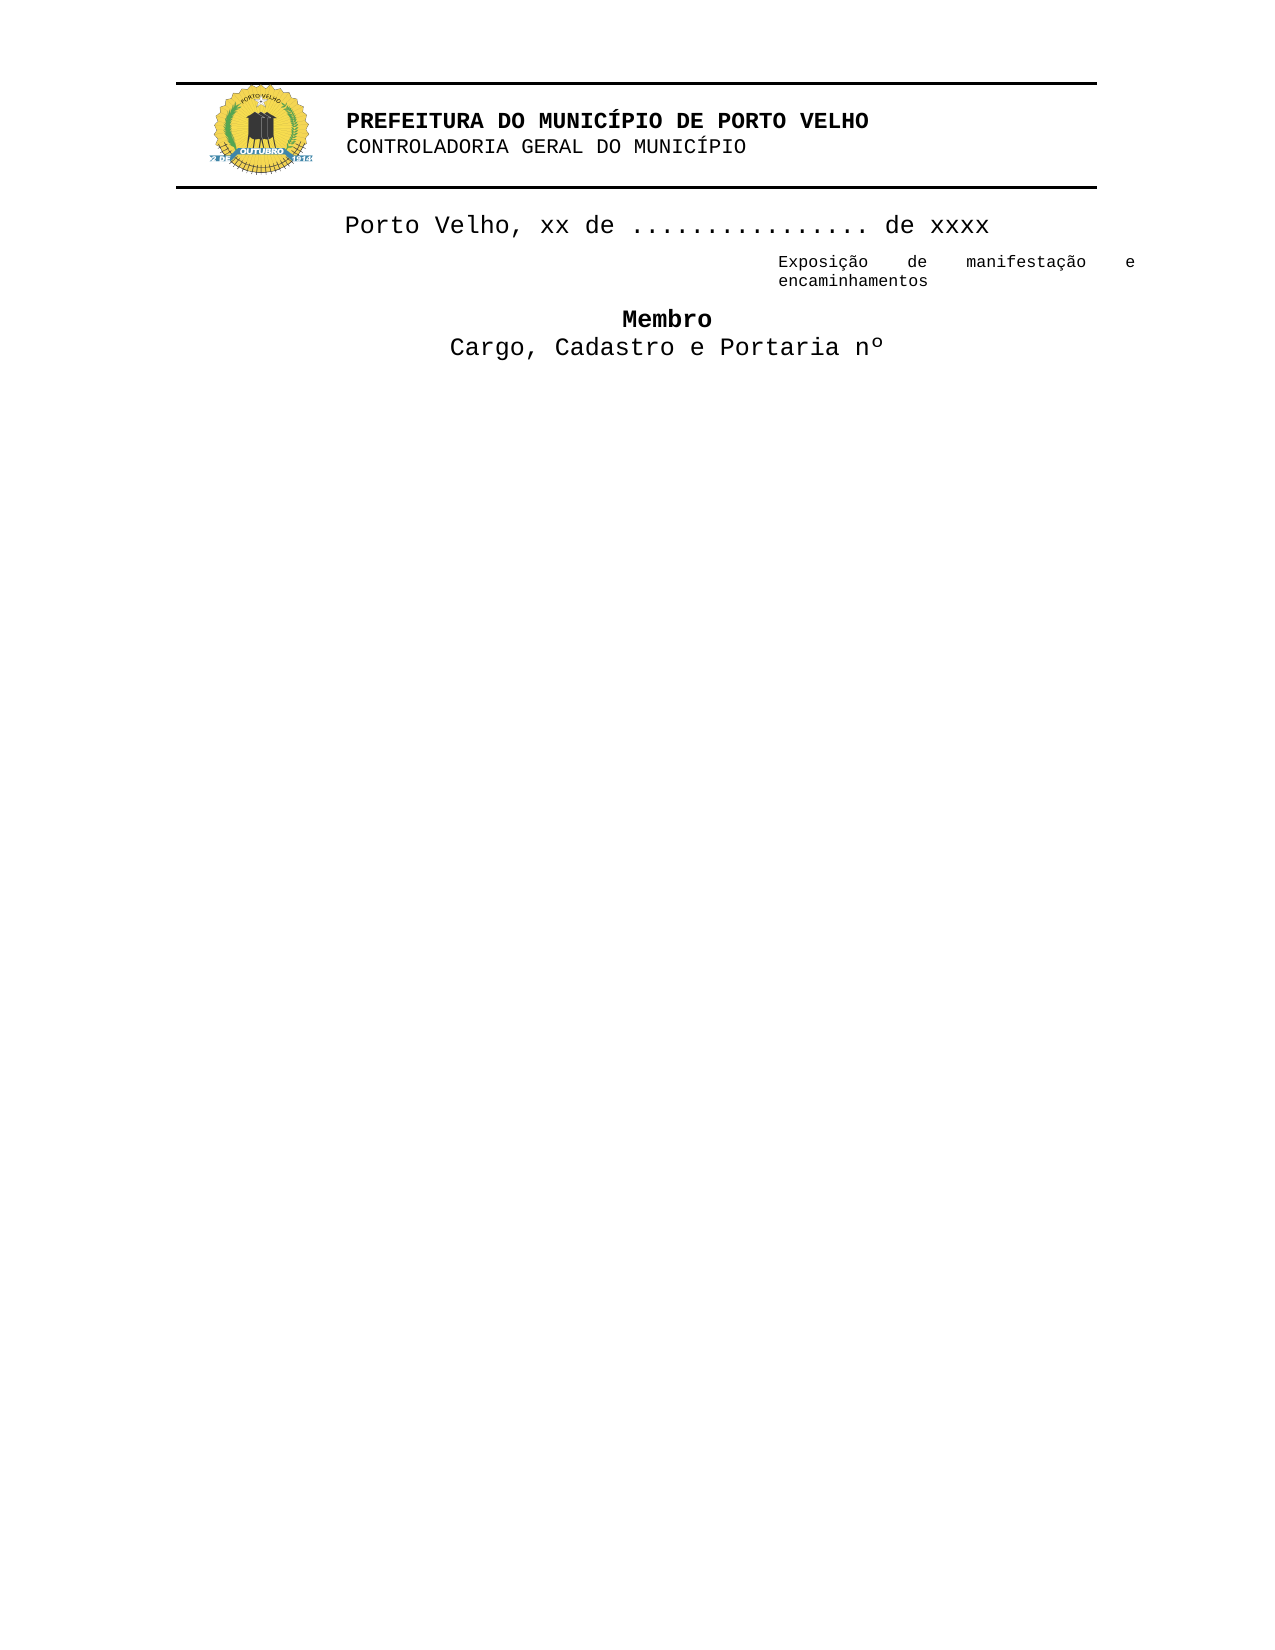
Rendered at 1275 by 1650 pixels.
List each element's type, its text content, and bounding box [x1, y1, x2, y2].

text Exposição de manifestação e encaminhamentos [778, 253, 1135, 289]
text Membro [177, 306, 1157, 335]
text Cargo, Cadastro e Portaria nº [177, 335, 1157, 363]
text Porto Velho, xx de ................ de xxxx [177, 212, 1157, 241]
